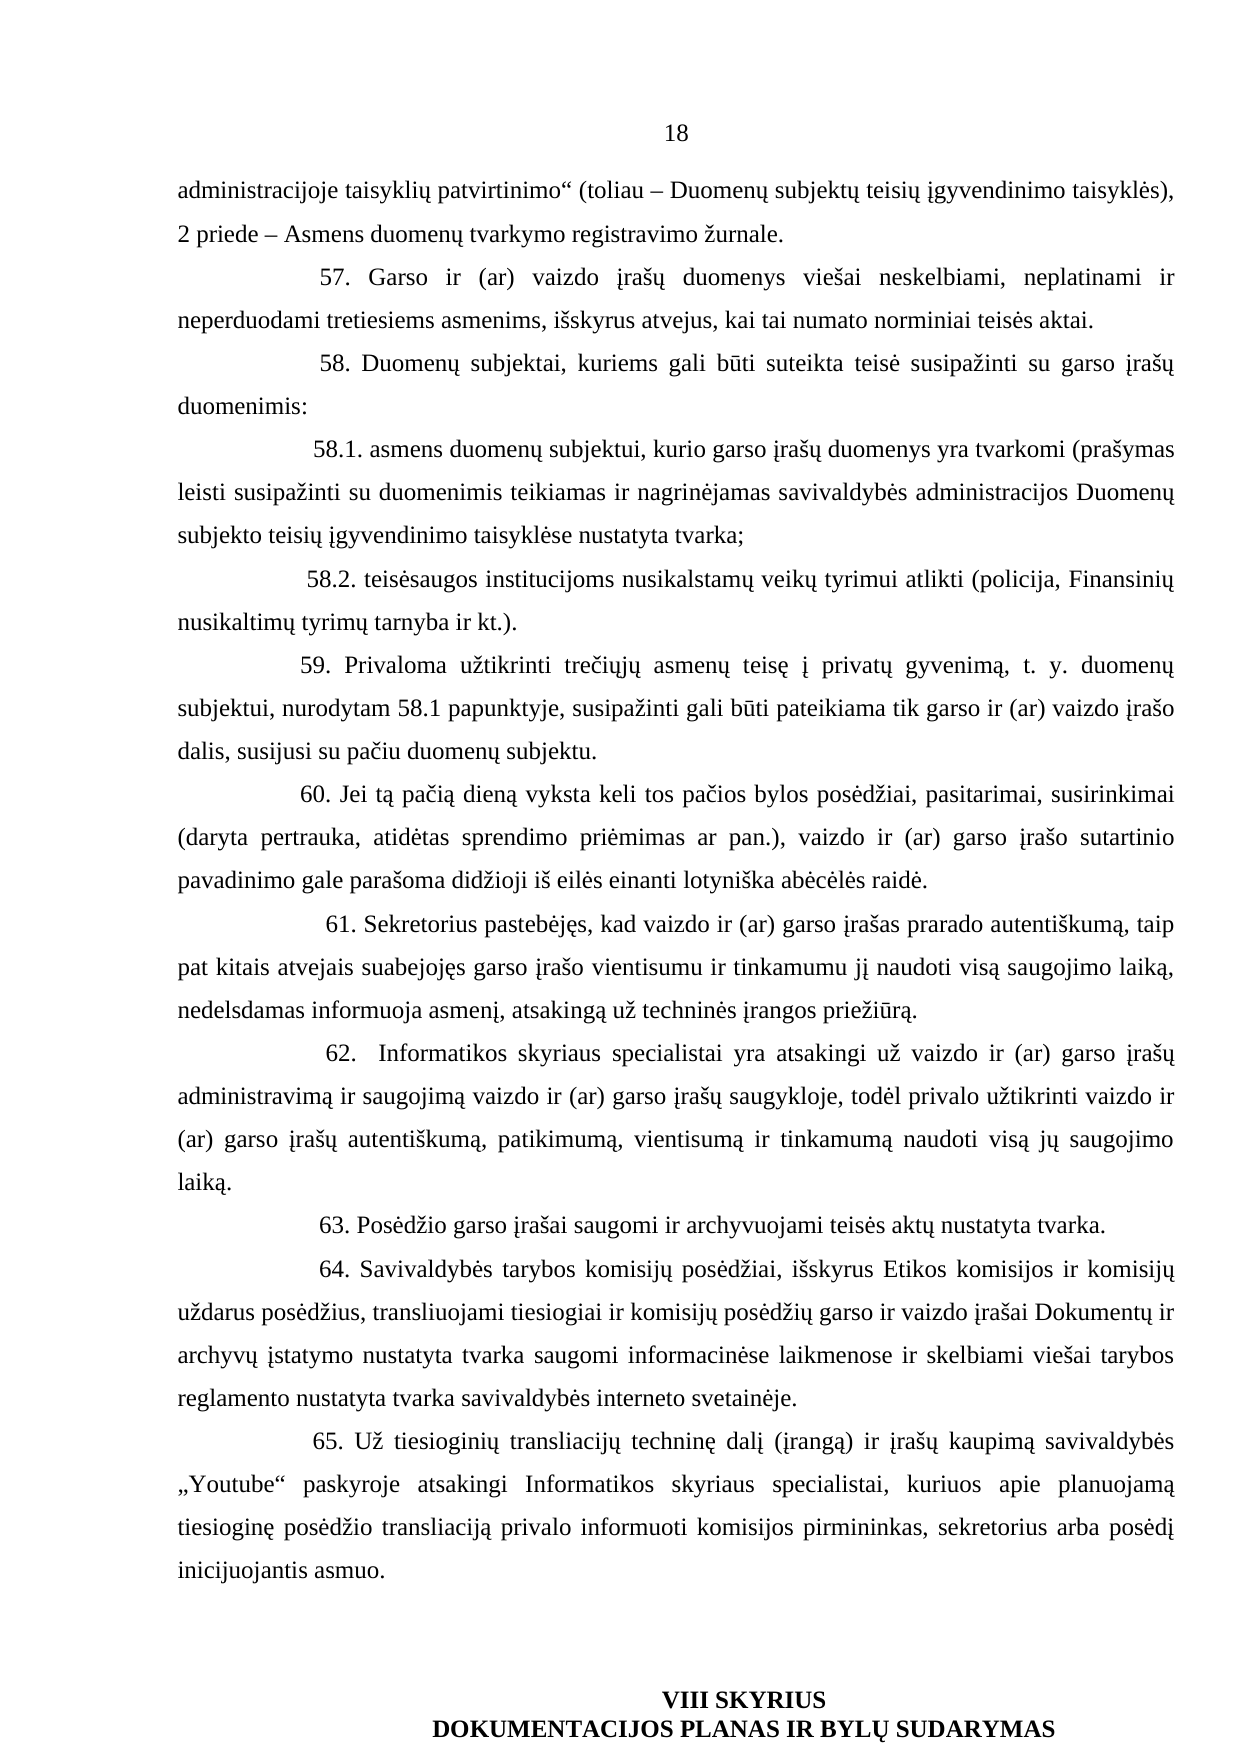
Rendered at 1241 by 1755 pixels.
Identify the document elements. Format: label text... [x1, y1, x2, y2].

text 65. Už tiesioginių transliacijų techninę dalį (įrangą) ir įrašų kaupimą savivaldybės „Youtube“ paskyroje atsakingi Informatikos skyriaus specialistai, kuriuos apie planuojamą tiesioginę posėdžio transliaciją privalo informuoti komisijos pirmininkas, sekretorius arba posėdį inicijuojantis asmuo. [177, 1426, 1175, 1584]
text 59. Privaloma užtikrinti trečiųjų asmenų teisę į privatų gyvenimą, t. y. duomenų subjektui, nurodytam 58.1 papunktyje, susipažinti gali būti pateikiama tik garso ir (ar) vaizdo įrašo dalis, susijusi su pačiu duomenų subjektu. [177, 650, 1175, 765]
text VIII SKYRIUS [177, 1685, 1175, 1714]
text 58.2. teisėsaugos institucijoms nusikalstamų veikų tyrimui atlikti (policija, Finansinių nusikaltimų tyrimų tarnyba ir kt.). [177, 564, 1175, 636]
text 63. Posėdžio garso įrašai saugomi ir archyvuojami teisės aktų nustatyta tvarka. [177, 1211, 1175, 1239]
text 58. Duomenų subjektai, kuriems gali būti suteikta teisė susipažinti su garso įrašų duomenimis: [177, 348, 1175, 420]
text 60. Jei tą pačią dieną vyksta keli tos pačios bylos posėdžiai, pasitarimai, susirinkimai (daryta pertrauka, atidėtas sprendimo priėmimas ar pan.), vaizdo ir (ar) garso įrašo sutartinio pavadinimo gale parašoma didžioji iš eilės einanti lotyniška abėcėlės raidė. [177, 779, 1175, 894]
text administracijoje taisyklių patvirtinimo“ (toliau – Duomenų subjektų teisių įgyvendinimo taisyklės), 2 priede – Asmens duomenų tvarkymo registravimo žurnale. [177, 176, 1175, 247]
text 58.1. asmens duomenų subjektui, kurio garso įrašų duomenys yra tvarkomi (prašymas leisti susipažinti su duomenimis teikiamas ir nagrinėjamas savivaldybės administracijos Duomenų subjekto teisių įgyvendinimo taisyklėse nustatyta tvarka; [177, 434, 1175, 549]
text 57. Garso ir (ar) vaizdo įrašų duomenys viešai neskelbiami, neplatinami ir neperduodami tretiesiems asmenims, išskyrus atvejus, kai tai numato norminiai teisės aktai. [177, 262, 1175, 334]
text 62. Informatikos skyriaus specialistai yra atsakingi už vaizdo ir (ar) garso įrašų administravimą ir saugojimą vaizdo ir (ar) garso įrašų saugykloje, todėl privalo užtikrinti vaizdo ir (ar) garso įrašų autentiškumą, patikimumą, vientisumą ir tinkamumą naudoti visą jų saugojimo laiką. [177, 1038, 1175, 1196]
text 64. Savivaldybės tarybos komisijų posėdžiai, išskyrus Etikos komisijos ir komisijų uždarus posėdžius, transliuojami tiesiogiai ir komisijų posėdžių garso ir vaizdo įrašai Dokumentų ir archyvų įstatymo nustatyta tvarka saugomi informacinėse laikmenose ir skelbiami viešai tarybos reglamento nustatyta tvarka savivaldybės interneto svetainėje. [177, 1254, 1175, 1412]
text 61. Sekretorius pastebėjęs, kad vaizdo ir (ar) garso įrašas prarado autentiškumą, taip pat kitais atvejais suabejojęs garso įrašo vientisumu ir tinkamumu jį naudoti visą saugojimo laiką, nedelsdamas informuoja asmenį, atsakingą už techninės įrangos priežiūrą. [177, 909, 1175, 1024]
text DOKUMENTACIJOS PLANAS IR BYLŲ SUDARYMAS [177, 1714, 1175, 1742]
